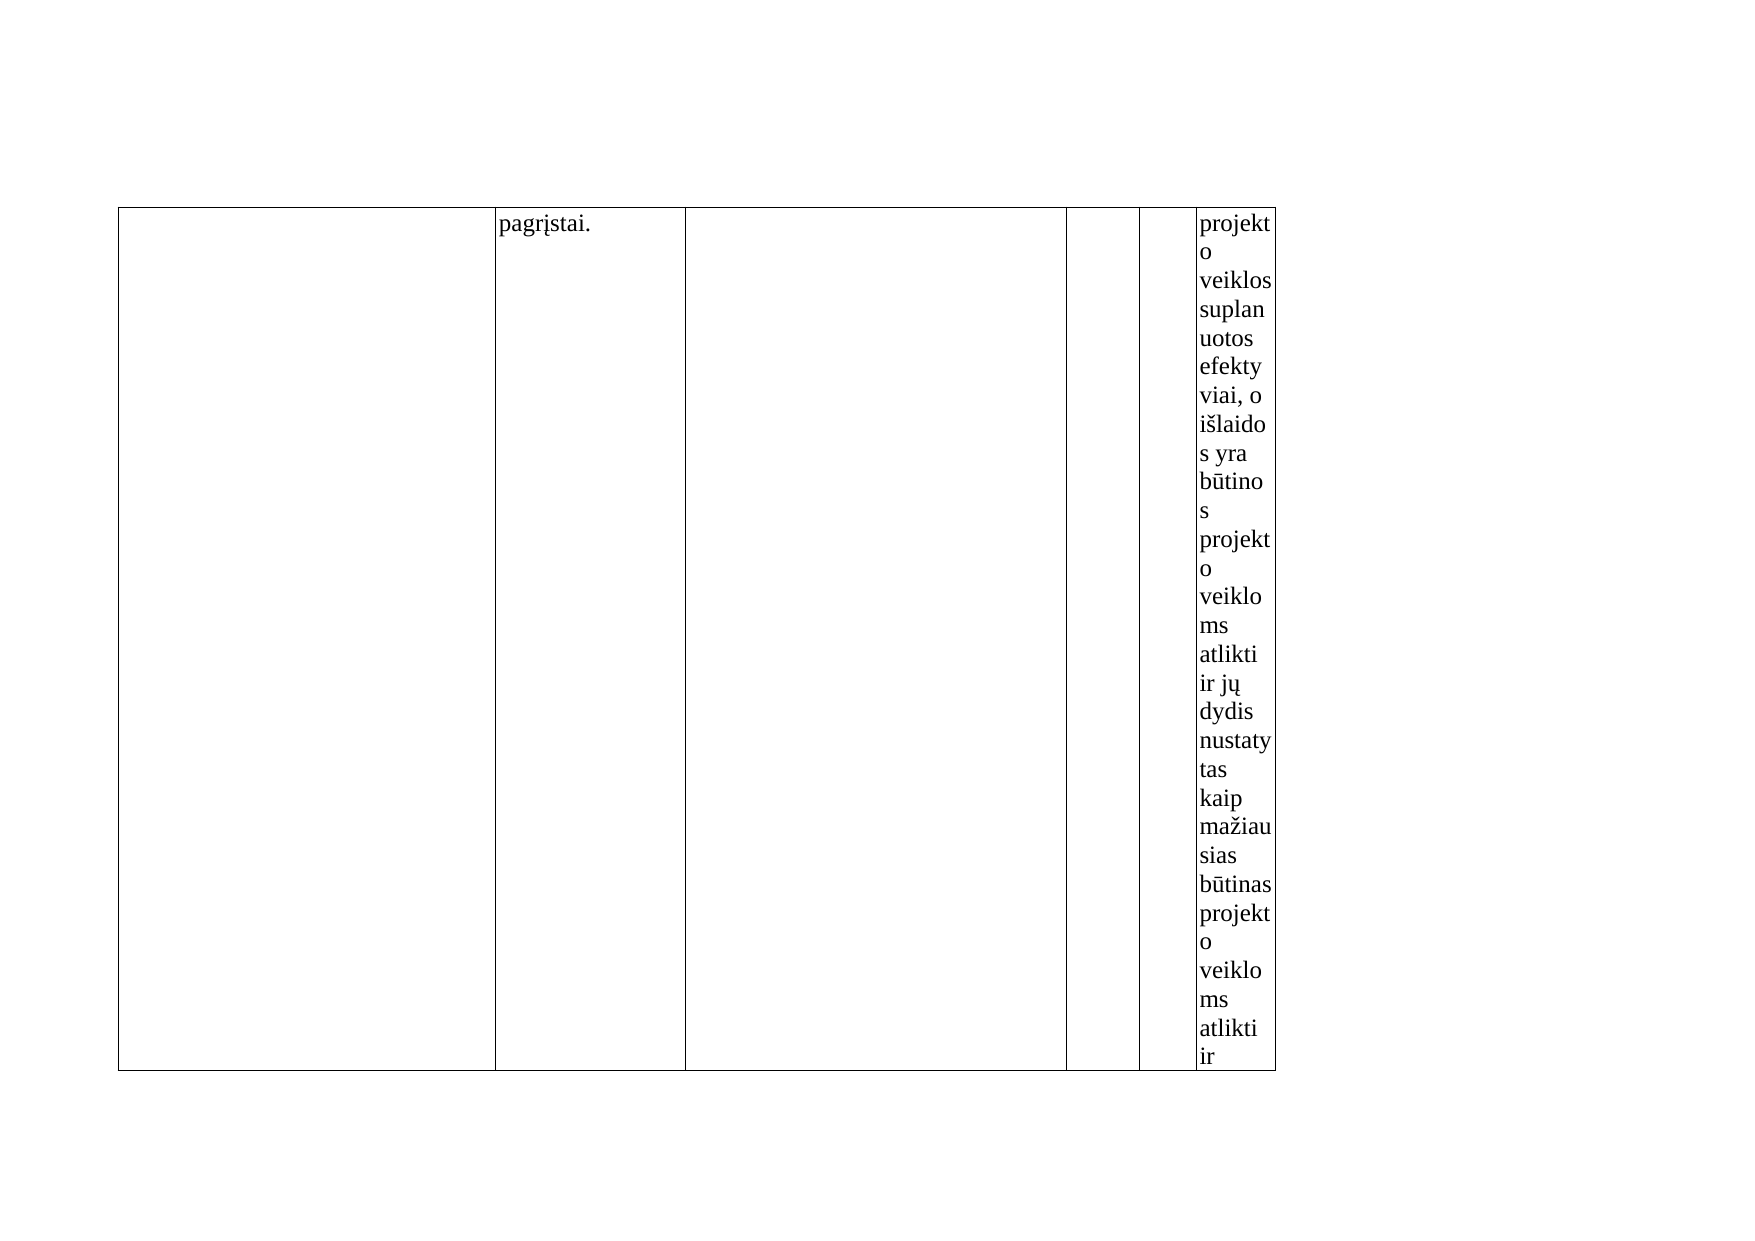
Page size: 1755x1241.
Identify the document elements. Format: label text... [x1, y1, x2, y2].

table_cell [119, 208, 495, 1070]
table_cell pagrįstai. [496, 208, 685, 1070]
table_cell [1140, 208, 1196, 1070]
table_cell [686, 208, 1066, 1070]
table_cell projekto veiklos suplanuotos efektyviai, o išlaidos yra būtinos projekto veikloms atlikti ir jų dydis nustatytas kaip mažiausias būtinas projekto veikloms atlikti ir [1197, 208, 1275, 1070]
table_cell [1067, 208, 1139, 1070]
